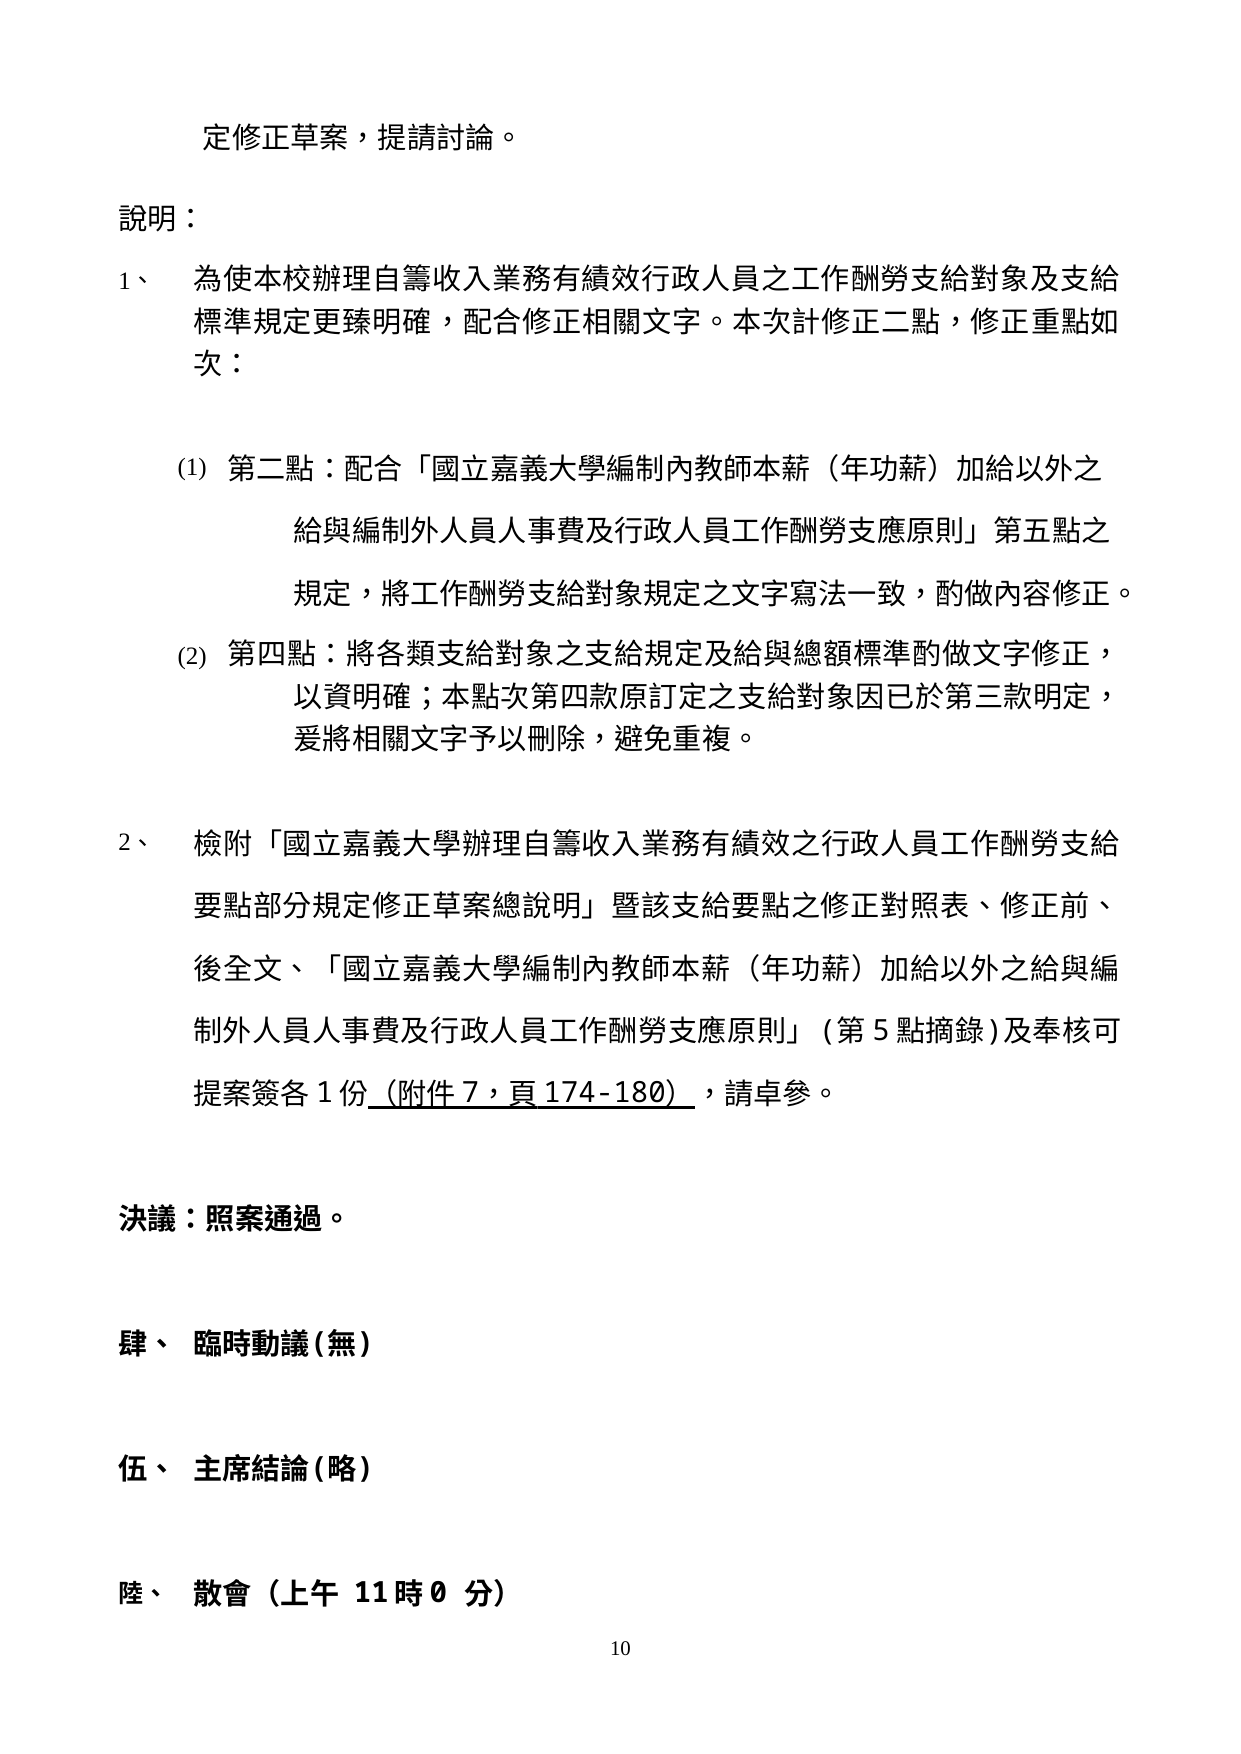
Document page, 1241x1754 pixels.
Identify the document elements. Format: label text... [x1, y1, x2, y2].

text 決議：照案通過。 [118, 1175, 1122, 1237]
text 定修正草案，提請討論。 [118, 112, 1122, 158]
list 為使本校辦理自籌收入業務有績效行政人員之工作酬勞支給對象及支給標準規定更臻明確，配合修正相關文字。本次計修正二點，修正重點如次： [118, 256, 1122, 383]
list 檢附「國立嘉義大學辦理自籌收入業務有績效之行政人員工作酬勞支給要點部分規定修正草案總說明」暨該支給要點之修正對照表、修正前、後全文、「國立嘉義大學編制內教師本薪（年功薪）加給以外之給與編制外人員人事費及行政人員工作酬勞支應原則」(第5點摘錄)及奉核可提案簽各1份（附件7，頁174-180），請卓參。 [118, 800, 1122, 1112]
list 主席結論(略) [118, 1425, 1122, 1487]
list 第二點：配合「國立嘉義大學編制內教師本薪（年功薪）加給以外之給與編制外人員人事費及行政人員工作酬勞支應原則」第五點之規定，將工作酬勞支給對象規定之文字寫法一致，酌做內容修正。 [177, 425, 1122, 612]
list 第四點：將各類支給對象之支給規定及給與總額標準酌做文字修正，以資明確；本點次第四款原訂定之支給對象因已於第三款明定，爰將相關文字予以刪除，避免重複。 [177, 631, 1122, 758]
list 臨時動議(無) [118, 1300, 1122, 1362]
text 說明： [118, 175, 1122, 237]
list 散會（上午 11時0 分） [118, 1550, 1122, 1612]
